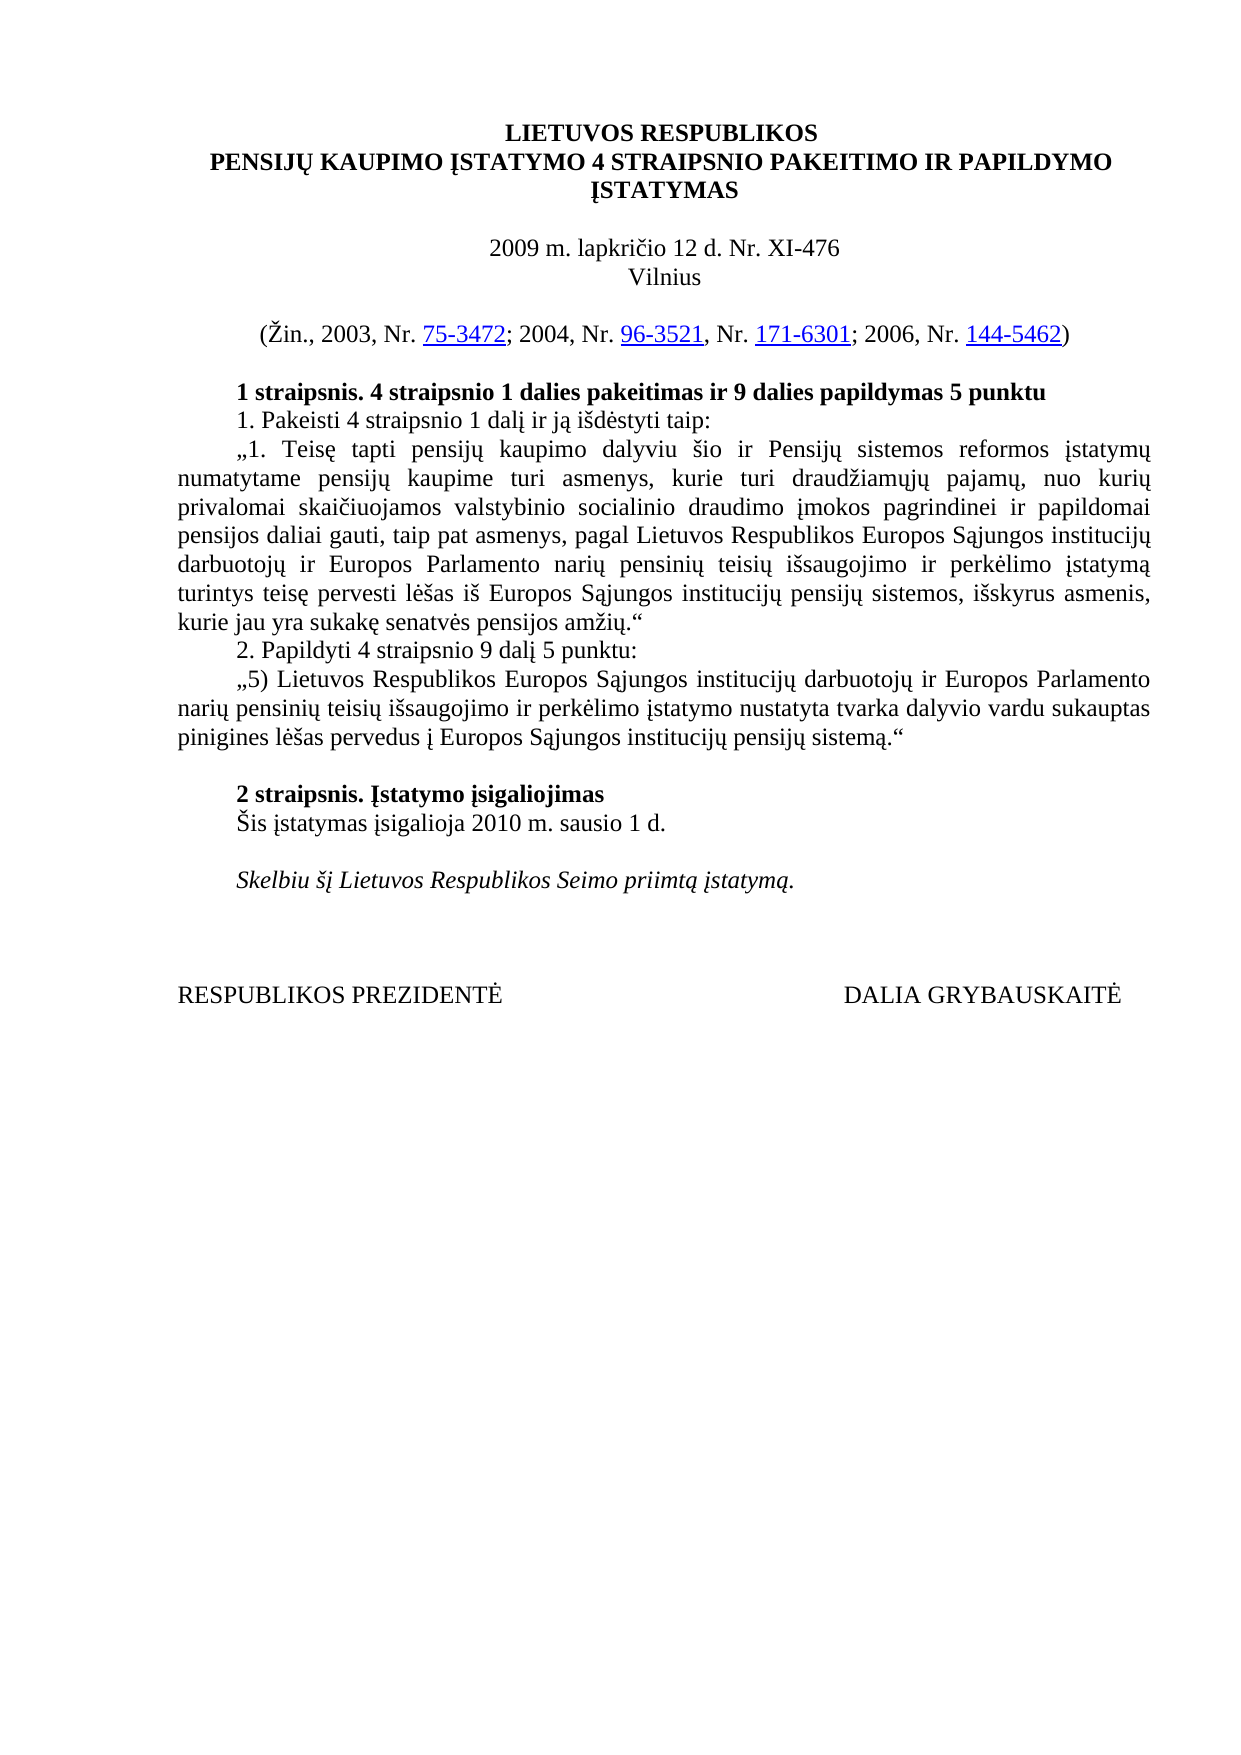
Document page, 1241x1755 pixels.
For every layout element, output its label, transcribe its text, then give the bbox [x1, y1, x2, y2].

text 1 straipsnis. 4 straipsnio 1 dalies pakeitimas ir 9 dalies papildymas 5 punktu [177, 377, 1152, 406]
text 2. Papildyti 4 straipsnio 9 dalį 5 punktu: [177, 636, 1152, 664]
text 1. Pakeisti 4 straipsnio 1 dalį ir ją išdėstyti taip: [177, 406, 1152, 434]
text „5) Lietuvos Respublikos Europos Sąjungos institucijų darbuotojų ir Europos Parlamento narių pensinių teisių išsaugojimo ir perkėlimo įstatymo nustatyta tvarka dalyvio vardu sukauptas pinigines lėšas pervedus į Europos Sąjungos institucijų pensijų sistemą.“ [177, 664, 1152, 751]
text LIETUVOS RESPUBLIKOS PENSIJŲ KAUPIMO ĮSTATYMO 4 STRAIPSNIO PAKEITIMO IR PAPILDYMO ĮSTATYMAS [177, 118, 1152, 204]
text 2009 m. lapkričio 12 d. Nr. XI-476 [177, 233, 1152, 262]
text 2 straipsnis. Įstatymo įsigaliojimas [177, 779, 1152, 808]
text RESPUBLIKOS PREZIDENTĖ DALIA GRYBAUSKAITĖ [177, 981, 1152, 1009]
text Skelbiu šį Lietuvos Respublikos Seimo priimtą įstatymą. [177, 866, 1152, 894]
text Vilnius [177, 262, 1152, 291]
text „1. Teisę tapti pensijų kaupimo dalyviu šio ir Pensijų sistemos reformos įstatymų numatytame pensijų kaupime turi asmenys, kurie turi draudžiamųjų pajamų, nuo kurių privalomai skaičiuojamos valstybinio socialinio draudimo įmokos pagrindinei ir papildomai pensijos daliai gauti, taip pat asmenys, pagal Lietuvos Respublikos Europos Sąjungos institucijų darbuotojų ir Europos Parlamento narių pensinių teisių išsaugojimo ir perkėlimo įstatymą turintys teisę pervesti lėšas iš Europos Sąjungos institucijų pensijų sistemos, išskyrus asmenis, kurie jau yra sukakę senatvės pensijos amžių.“ [177, 434, 1152, 636]
text (Žin., 2003, Nr. 75-3472; 2004, Nr. 96-3521, Nr. 171-6301; 2006, Nr. 144-5462) [177, 319, 1152, 348]
text Šis įstatymas įsigalioja 2010 m. sausio 1 d. [177, 808, 1152, 837]
